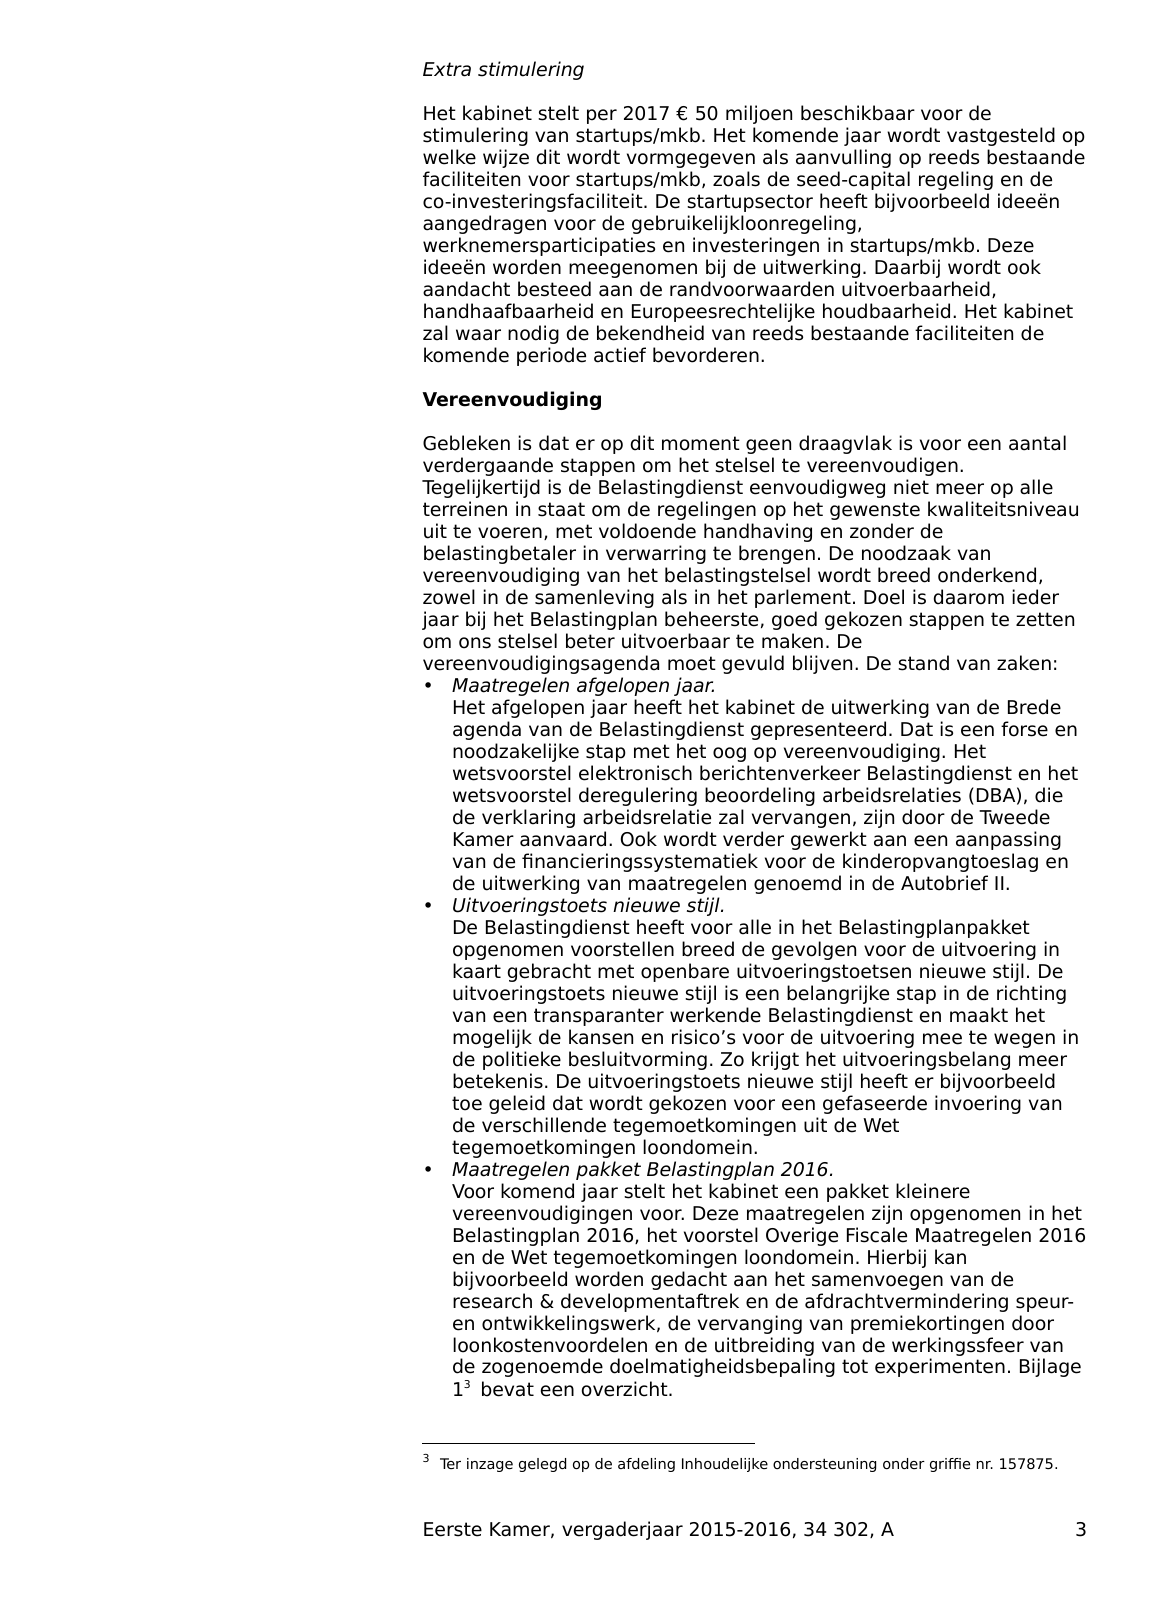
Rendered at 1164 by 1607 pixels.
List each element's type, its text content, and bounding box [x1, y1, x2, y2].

text Voor komend jaar stelt het kabinet een pakket kleinere vereenvoudigingen voor. Deze maatregelen zijn opgenomen in het Belastingplan 2016, het voorstel Overige Fiscale Maatregelen 2016 en de Wet tegemoetkomingen loondomein. Hierbij kan bijvoorbeeld worden gedacht aan het samenvoegen van de research & developmentaftrek en de afdrachtvermindering speur- en ontwikkelingswerk, de vervanging van premiekortingen door loonkostenvoordelen en de uitbreiding van de werkingssfeer van de zogenoemde doelmatigheidsbepaling tot experimenten. Bijlage 1 bevat een overzicht. [452, 1181, 1087, 1400]
text Het kabinet stelt per 2017 € 50 miljoen beschikbaar voor de stimulering van startups/mkb. Het komende jaar wordt vastgesteld op welke wijze dit wordt vormgegeven als aanvulling op reeds bestaande faciliteiten voor startups/mkb, zoals de seed-capital regeling en de co-investeringsfaciliteit. De startupsector heeft bijvoorbeeld ideeën aangedragen voor de gebruikelijkloonregeling, werknemersparticipaties en investeringen in startups/mkb. Deze ideeën worden meegenomen bij de uitwerking. Daarbij wordt ook aandacht besteed aan de randvoorwaarden uitvoerbaarheid, handhaafbaarheid en Europeesrechtelijke houdbaarheid. Het kabinet zal waar nodig de bekendheid van reeds bestaande faciliteiten de komende periode actief bevorderen. [422, 103, 1087, 367]
text • Maatregelen afgelopen jaar. [422, 675, 1087, 697]
text Het afgelopen jaar heeft het kabinet de uitwerking van de Brede agenda van de Belastingdienst gepresenteerd. Dat is een forse en noodzakelijke stap met het oog op vereenvoudiging. Het wetsvoorstel elektronisch berichtenverkeer Belastingdienst en het wetsvoorstel deregulering beoordeling arbeidsrelaties (DBA), die de verklaring arbeidsrelatie zal vervangen, zijn door de Tweede Kamer aanvaard. Ook wordt verder gewerkt aan een aanpassing van de financieringssystematiek voor de kinderopvangtoeslag en de uitwerking van maatregelen genoemd in de Autobrief II. [452, 697, 1087, 895]
text De Belastingdienst heeft voor alle in het Belastingplanpakket opgenomen voorstellen breed de gevolgen voor de uitvoering in kaart gebracht met openbare uitvoeringstoetsen nieuwe stijl. De uitvoeringstoets nieuwe stijl is een belangrijke stap in de richting van een transparanter werkende Belastingdienst en maakt het mogelijk de kansen en risico’s voor de uitvoering mee te wegen in de politieke besluitvorming. Zo krijgt het uitvoeringsbelang meer betekenis. De uitvoeringstoets nieuwe stijl heeft er bijvoorbeeld toe geleid dat wordt gekozen voor een gefaseerde invoering van de verschillende tegemoetkomingen uit de Wet tegemoetkomingen loondomein. [452, 917, 1087, 1159]
subtitle Extra stimulering [422, 59, 1087, 81]
text • Maatregelen pakket Belastingplan 2016. [422, 1159, 1087, 1181]
text Gebleken is dat er op dit moment geen draagvlak is voor een aantal verdergaande stappen om het stelsel te vereenvoudigen. Tegelijkertijd is de Belastingdienst eenvoudigweg niet meer op alle terreinen in staat om de regelingen op het gewenste kwaliteitsniveau uit te voeren, met voldoende handhaving en zonder de belastingbetaler in verwarring te brengen. De noodzaak van vereenvoudiging van het belastingstelsel wordt breed onderkend, zowel in de samenleving als in het parlement. Doel is daarom ieder jaar bij het Belastingplan beheerste, goed gekozen stappen te zetten om ons stelsel beter uitvoerbaar te maken. De vereenvoudigingsagenda moet gevuld blijven. De stand van zaken: [422, 433, 1087, 675]
text • Uitvoeringstoets nieuwe stijl. [422, 895, 1087, 917]
subtitle Vereenvoudiging [422, 389, 1087, 411]
text Ter inzage gelegd op de afdeling Inhoudelijke ondersteuning onder griffie nr. 157875. [422, 1452, 1087, 1474]
